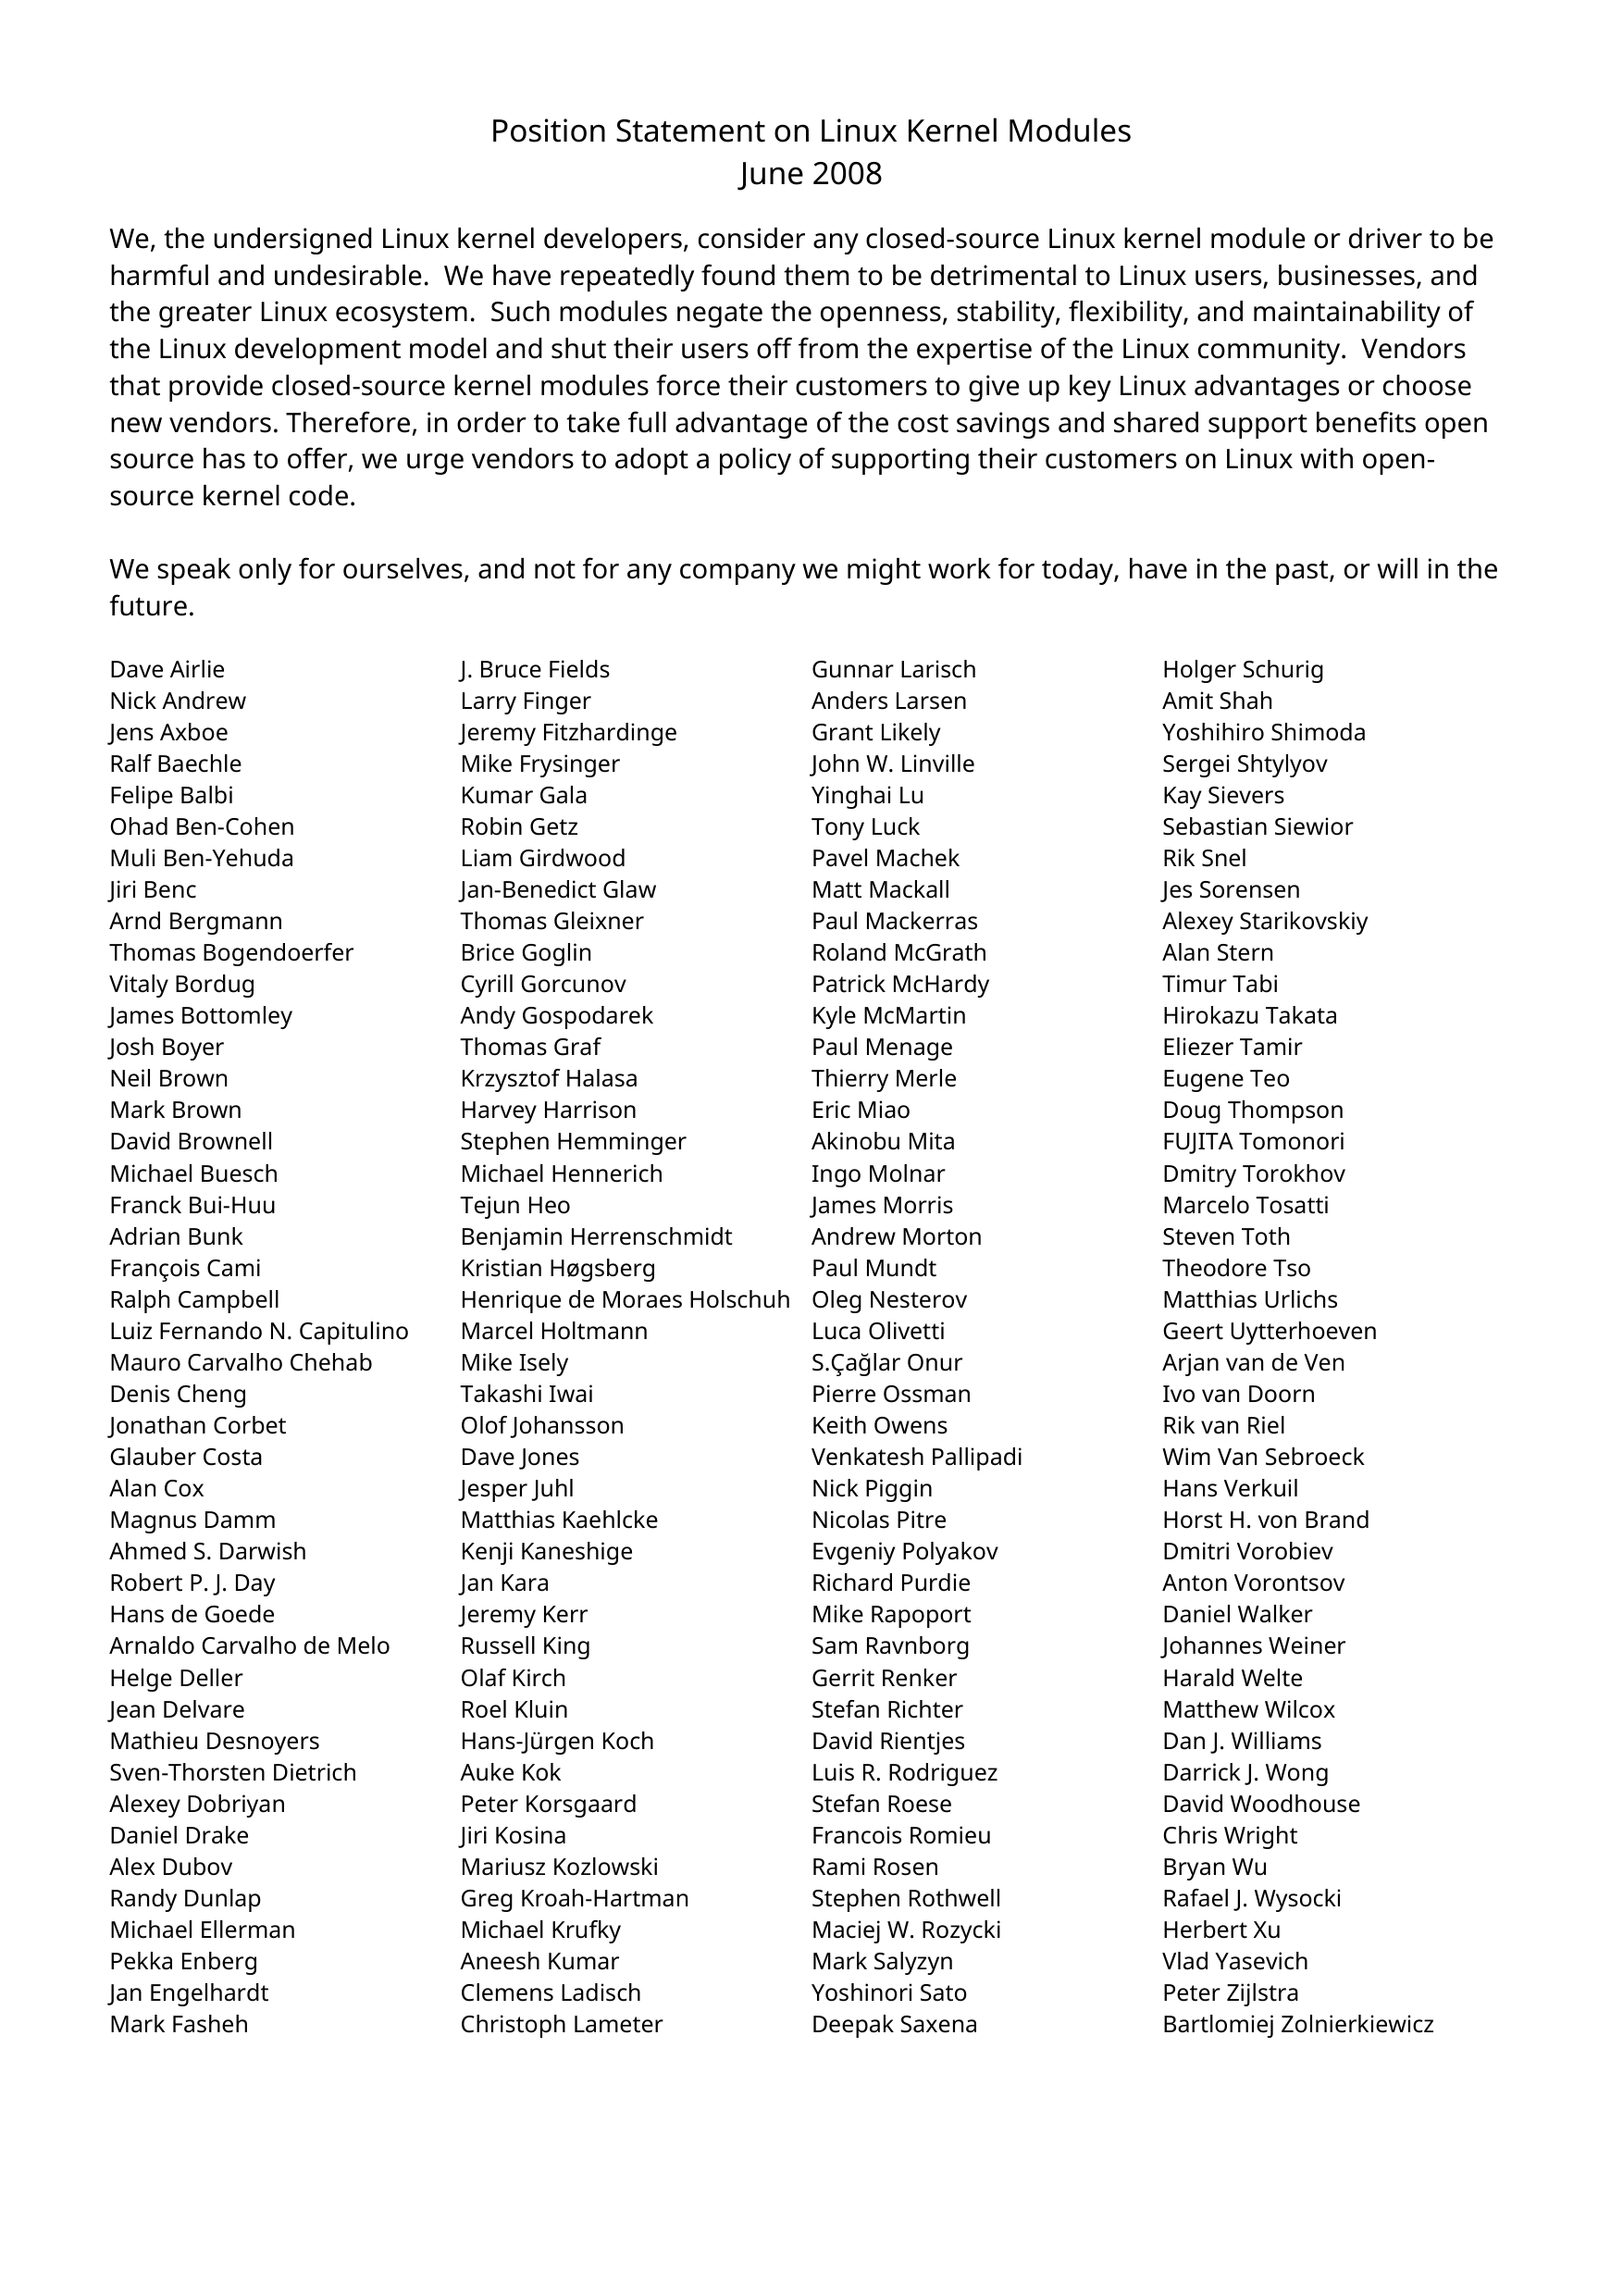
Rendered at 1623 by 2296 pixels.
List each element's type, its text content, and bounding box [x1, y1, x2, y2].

text Stefan Roese [812, 1787, 1162, 1819]
text Jiri Kosina [460, 1819, 812, 1850]
text Marcelo Tosatti [1162, 1188, 1514, 1220]
text Sebastian Siewior [1162, 811, 1514, 841]
text Randy Dunlap [109, 1882, 460, 1914]
text Denis Cheng [109, 1378, 460, 1409]
text Mark Fasheh [109, 2008, 460, 2040]
text Herbert Xu [1162, 1914, 1514, 1945]
text Arnd Bergmann [109, 905, 460, 937]
text Stefan Richter [812, 1693, 1162, 1724]
text Mike Isely [460, 1346, 812, 1378]
text Ralph Campbell [109, 1283, 460, 1315]
text Liam Girdwood [460, 841, 812, 874]
text Dmitri Vorobiev [1162, 1535, 1514, 1567]
text Jeremy Fitzhardinge [460, 715, 812, 747]
text Yoshinori Sato [812, 1977, 1162, 2008]
text Alan Stern [1162, 937, 1514, 968]
text Alexey Dobriyan [109, 1787, 460, 1819]
text Magnus Damm [109, 1504, 460, 1535]
text Sergei Shtylyov [1162, 747, 1514, 778]
text June 2008 [109, 151, 1514, 193]
text Nicolas Pitre [812, 1504, 1162, 1535]
text Vlad Yasevich [1162, 1945, 1514, 1977]
text Jan Kara [460, 1567, 812, 1598]
text Olaf Kirch [460, 1661, 812, 1693]
text Cyrill Gorcunov [460, 968, 812, 999]
text Paul Mackerras [812, 905, 1162, 937]
text Luiz Fernando N. Capitulino [109, 1315, 460, 1346]
text Jan Engelhardt [109, 1977, 460, 2008]
text Michael Ellerman [109, 1914, 460, 1945]
text Russell King [460, 1630, 812, 1661]
text Anton Vorontsov [1162, 1567, 1514, 1598]
text J. Bruce Fields [460, 652, 812, 684]
text Paul Menage [812, 1031, 1162, 1062]
text Bartlomiej Zolnierkiewicz [1162, 2008, 1514, 2040]
text Felipe Balbi [109, 778, 460, 811]
text Dmitry Torokhov [1162, 1157, 1514, 1188]
text Akinobu Mita [812, 1125, 1162, 1157]
text Ohad Ben-Cohen [109, 811, 460, 841]
text Venkatesh Pallipadi [812, 1441, 1162, 1472]
text Hans Verkuil [1162, 1472, 1514, 1504]
text FUJITA Tomonori [1162, 1125, 1514, 1157]
text Nick Andrew [109, 684, 460, 715]
text Evgeniy Polyakov [812, 1535, 1162, 1567]
text Hirokazu Takata [1162, 999, 1514, 1031]
text Henrique de Moraes Holschuh [460, 1283, 812, 1315]
text Mark Brown [109, 1094, 460, 1125]
text Yinghai Lu [812, 778, 1162, 811]
text Thomas Graf [460, 1031, 812, 1062]
text Thierry Merle [812, 1062, 1162, 1094]
text Luis R. Rodriguez [812, 1756, 1162, 1787]
text Gunnar Larisch [812, 652, 1162, 684]
text Jens Axboe [109, 715, 460, 747]
text Krzysztof Halasa [460, 1062, 812, 1094]
text Maciej W. Rozycki [812, 1914, 1162, 1945]
text Roland McGrath [812, 937, 1162, 968]
text Yoshihiro Shimoda [1162, 715, 1514, 747]
text David Rientjes [812, 1724, 1162, 1756]
text Peter Zijlstra [1162, 1977, 1514, 2008]
text Adrian Bunk [109, 1220, 460, 1251]
text Michael Hennerich [460, 1157, 812, 1188]
text Arnaldo Carvalho de Melo [109, 1630, 460, 1661]
text Robin Getz [460, 811, 812, 841]
text Pierre Ossman [812, 1378, 1162, 1409]
text Alexey Starikovskiy [1162, 905, 1514, 937]
text Franck Bui-Huu [109, 1188, 460, 1220]
text Deepak Saxena [812, 2008, 1162, 2040]
text Sam Ravnborg [812, 1630, 1162, 1661]
text Takashi Iwai [460, 1378, 812, 1409]
text Marcel Holtmann [460, 1315, 812, 1346]
text Tony Luck [812, 811, 1162, 841]
text Hans-Jürgen Koch [460, 1724, 812, 1756]
text Oleg Nesterov [812, 1283, 1162, 1315]
text Matthias Kaehlcke [460, 1504, 812, 1535]
text Daniel Drake [109, 1819, 460, 1850]
text Tejun Heo [460, 1188, 812, 1220]
text Francois Romieu [812, 1819, 1162, 1850]
text Jesper Juhl [460, 1472, 812, 1504]
text Ralf Baechle [109, 747, 460, 778]
text Harald Welte [1162, 1661, 1514, 1693]
text Alex Dubov [109, 1850, 460, 1882]
text Doug Thompson [1162, 1094, 1514, 1125]
text Muli Ben-Yehuda [109, 841, 460, 874]
text Michael Krufky [460, 1914, 812, 1945]
text Josh Boyer [109, 1031, 460, 1062]
text François Cami [109, 1251, 460, 1283]
text Jes Sorensen [1162, 874, 1514, 905]
text Kristian Høgsberg [460, 1251, 812, 1283]
text Sven-Thorsten Dietrich [109, 1756, 460, 1787]
text Bryan Wu [1162, 1850, 1514, 1882]
text Andrew Morton [812, 1220, 1162, 1251]
text Position Statement on Linux Kernel Modules [109, 109, 1514, 151]
text Kay Sievers [1162, 778, 1514, 811]
text Eliezer Tamir [1162, 1031, 1514, 1062]
text Rik Snel [1162, 841, 1514, 874]
text Eric Miao [812, 1094, 1162, 1125]
text Matt Mackall [812, 874, 1162, 905]
text Timur Tabi [1162, 968, 1514, 999]
text Stephen Rothwell [812, 1882, 1162, 1914]
text Clemens Ladisch [460, 1977, 812, 2008]
text Matthew Wilcox [1162, 1693, 1514, 1724]
text Andy Gospodarek [460, 999, 812, 1031]
text Matthias Urlichs [1162, 1283, 1514, 1315]
text Johannes Weiner [1162, 1630, 1514, 1661]
text Kyle McMartin [812, 999, 1162, 1031]
text Christoph Lameter [460, 2008, 812, 2040]
text Nick Piggin [812, 1472, 1162, 1504]
text Geert Uytterhoeven [1162, 1315, 1514, 1346]
text Neil Brown [109, 1062, 460, 1094]
text S.Çağlar Onur [812, 1346, 1162, 1378]
text Holger Schurig [1162, 652, 1514, 684]
text Mark Salyzyn [812, 1945, 1162, 1977]
text Grant Likely [812, 715, 1162, 747]
text Pavel Machek [812, 841, 1162, 874]
text Wim Van Sebroeck [1162, 1441, 1514, 1472]
text Michael Buesch [109, 1157, 460, 1188]
text Ahmed S. Darwish [109, 1535, 460, 1567]
text Dave Jones [460, 1441, 812, 1472]
text David Brownell [109, 1125, 460, 1157]
text Jeremy Kerr [460, 1598, 812, 1630]
text Kenji Kaneshige [460, 1535, 812, 1567]
text Rafael J. Wysocki [1162, 1882, 1514, 1914]
text Eugene Teo [1162, 1062, 1514, 1094]
text Kumar Gala [460, 778, 812, 811]
text Olof Johansson [460, 1409, 812, 1441]
text Jean Delvare [109, 1693, 460, 1724]
text Keith Owens [812, 1409, 1162, 1441]
text Horst H. von Brand [1162, 1504, 1514, 1535]
text We, the undersigned Linux kernel developers, consider any closed-source Linux kernel module or driver to be harmful and undesirable. We have repeatedly found them to be detrimental to Linux users, businesses, and the greater Linux ecosystem. Such modules negate the openness, stability, flexibility, and maintainability of the Linux development model and shut their users off from the expertise of the Linux community. Vendors that provide closed-source kernel modules force their customers to give up key Linux advantages or choose new vendors. Therefore, in order to take full advantage of the cost savings and shared support benefits open source has to offer, we urge vendors to adopt a policy of supporting their customers on Linux with open-source kernel code. [109, 219, 1514, 514]
text Anders Larsen [812, 684, 1162, 715]
text Chris Wright [1162, 1819, 1514, 1850]
text Hans de Goede [109, 1598, 460, 1630]
text Jan-Benedict Glaw [460, 874, 812, 905]
text John W. Linville [812, 747, 1162, 778]
text Vitaly Bordug [109, 968, 460, 999]
text Dan J. Williams [1162, 1724, 1514, 1756]
text David Woodhouse [1162, 1787, 1514, 1819]
text Helge Deller [109, 1661, 460, 1693]
text Dave Airlie [109, 652, 460, 684]
text Roel Kluin [460, 1693, 812, 1724]
text Luca Olivetti [812, 1315, 1162, 1346]
text Brice Goglin [460, 937, 812, 968]
text Ingo Molnar [812, 1157, 1162, 1188]
text Paul Mundt [812, 1251, 1162, 1283]
text Thomas Gleixner [460, 905, 812, 937]
text Robert P. J. Day [109, 1567, 460, 1598]
text Glauber Costa [109, 1441, 460, 1472]
text Mike Rapoport [812, 1598, 1162, 1630]
text Rami Rosen [812, 1850, 1162, 1882]
text Benjamin Herrenschmidt [460, 1220, 812, 1251]
text Jonathan Corbet [109, 1409, 460, 1441]
text Peter Korsgaard [460, 1787, 812, 1819]
text Gerrit Renker [812, 1661, 1162, 1693]
text Arjan van de Ven [1162, 1346, 1514, 1378]
text Mike Frysinger [460, 747, 812, 778]
text Larry Finger [460, 684, 812, 715]
text Ivo van Doorn [1162, 1378, 1514, 1409]
text James Bottomley [109, 999, 460, 1031]
text James Morris [812, 1188, 1162, 1220]
text Pekka Enberg [109, 1945, 460, 1977]
text Darrick J. Wong [1162, 1756, 1514, 1787]
text Mathieu Desnoyers [109, 1724, 460, 1756]
text Steven Toth [1162, 1220, 1514, 1251]
text Thomas Bogendoerfer [109, 937, 460, 968]
text Greg Kroah-Hartman [460, 1882, 812, 1914]
text Jiri Benc [109, 874, 460, 905]
text Daniel Walker [1162, 1598, 1514, 1630]
text Mariusz Kozlowski [460, 1850, 812, 1882]
text We speak only for ourselves, and not for any company we might work for today, have in the past, or will in the future. [109, 550, 1514, 624]
text Stephen Hemminger [460, 1125, 812, 1157]
text Richard Purdie [812, 1567, 1162, 1598]
text Patrick McHardy [812, 968, 1162, 999]
text Rik van Riel [1162, 1409, 1514, 1441]
text Alan Cox [109, 1472, 460, 1504]
text Aneesh Kumar [460, 1945, 812, 1977]
text Theodore Tso [1162, 1251, 1514, 1283]
text Mauro Carvalho Chehab [109, 1346, 460, 1378]
text Amit Shah [1162, 684, 1514, 715]
text Harvey Harrison [460, 1094, 812, 1125]
text Auke Kok [460, 1756, 812, 1787]
